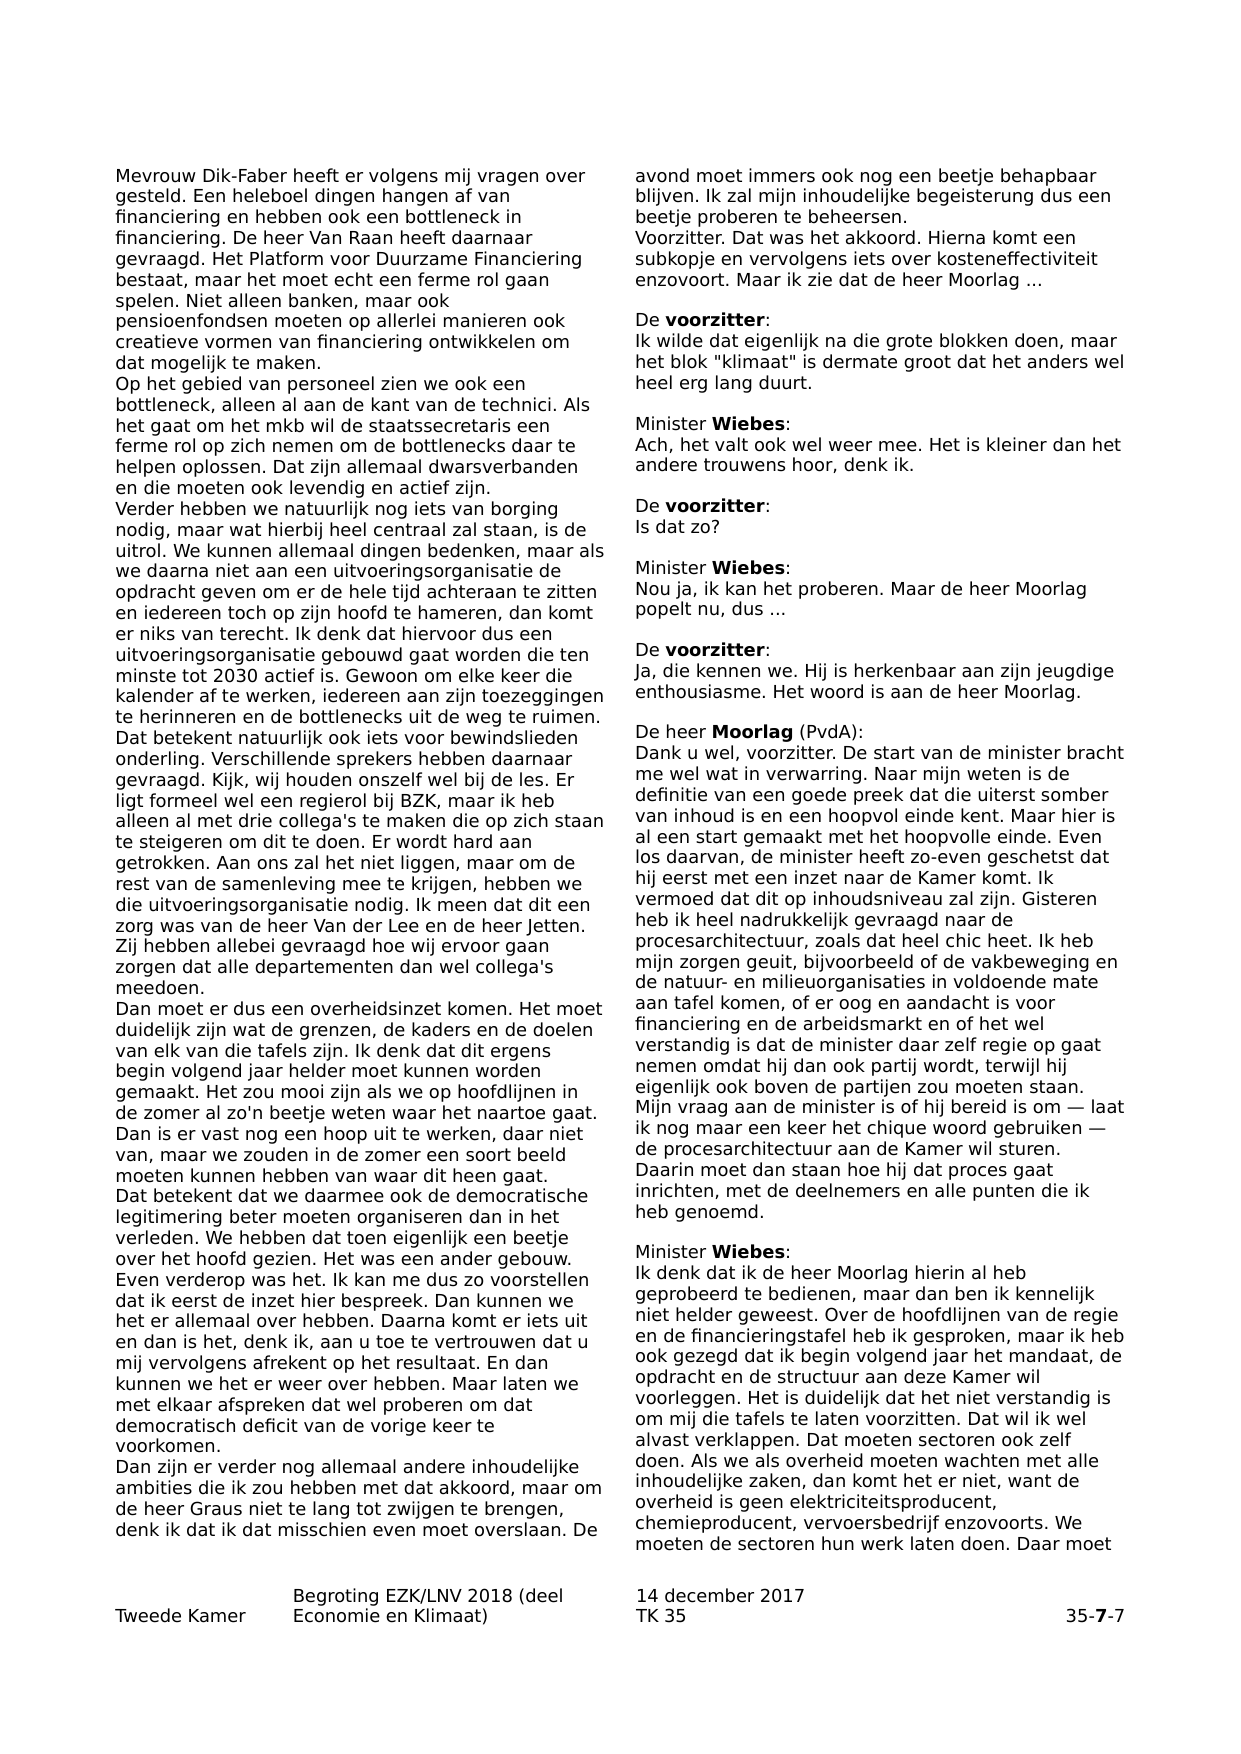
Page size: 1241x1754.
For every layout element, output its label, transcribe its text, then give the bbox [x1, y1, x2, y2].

text De voorzitter: [635, 310, 1125, 331]
text Minister Wiebes: [635, 557, 1125, 578]
text Dan moet er dus een overheidsinzet komen. Het moet duidelijk zijn wat de grenzen, de kaders en de doelen van elk van die tafels zijn. Ik denk dat dit ergens begin volgend jaar helder moet kunnen worden gemaakt. Het zou mooi zijn als we op hoofdlijnen in de zomer al zo'n beetje weten waar het naartoe gaat. Dan is er vast nog een hoop uit te werken, daar niet van, maar we zouden in de zomer een soort beeld moeten kunnen hebben van waar dit heen gaat. [115, 999, 605, 1186]
text Nou ja, ik kan het proberen. Maar de heer Moorlag popelt nu, dus ... [635, 578, 1125, 620]
text Is dat zo? [635, 517, 1125, 537]
text Dat betekent natuurlijk ook iets voor bewindslieden onderling. Verschillende sprekers hebben daarnaar gevraagd. Kijk, wij houden onszelf wel bij de les. Er ligt formeel wel een regierol bij BZK, maar ik heb alleen al met drie collega's te maken die op zich staan te steigeren om dit te doen. Er wordt hard aan getrokken. Aan ons zal het niet liggen, maar om de rest van de samenleving mee te krijgen, hebben we die uitvoeringsorganisatie nodig. Ik meen dat dit een zorg was van de heer Van der Lee en de heer Jetten. Zij hebben allebei gevraagd hoe wij ervoor gaan zorgen dat alle departementen dan wel collega's meedoen. [115, 728, 605, 999]
text Voorzitter. Dat was het akkoord. Hierna komt een subkopje en vervolgens iets over kosteneffectiviteit enzovoort. Maar ik zie dat de heer Moorlag ... [635, 228, 1125, 290]
text De voorzitter: [635, 496, 1125, 517]
text Mevrouw Dik-Faber heeft er volgens mij vragen over gesteld. Een heleboel dingen hangen af van financiering en hebben ook een bottleneck in financiering. De heer Van Raan heeft daarnaar gevraagd. Het Platform voor Duurzame Financiering bestaat, maar het moet echt een ferme rol gaan spelen. Niet alleen banken, maar ook pensioenfondsen moeten op allerlei manieren ook creatieve vormen van financiering ontwikkelen om dat mogelijk te maken. [115, 165, 605, 374]
text Ach, het valt ook wel weer mee. Het is kleiner dan het andere trouwens hoor, denk ik. [635, 434, 1125, 476]
text Dat betekent dat we daarmee ook de democratische legitimering beter moeten organiseren dan in het verleden. We hebben dat toen eigenlijk een beetje over het hoofd gezien. Het was een ander gebouw. Even verderop was het. Ik kan me dus zo voorstellen dat ik eerst de inzet hier bespreek. Dan kunnen we het er allemaal over hebben. Daarna komt er iets uit en dan is het, denk ik, aan u toe te vertrouwen dat u mij vervolgens afrekent op het resultaat. En dan kunnen we het er weer over hebben. Maar laten we met elkaar afspreken dat wel proberen om dat democratisch deficit van de vorige keer te voorkomen. [115, 1186, 605, 1457]
text Op het gebied van personeel zien we ook een bottleneck, alleen al aan de kant van de technici. Als het gaat om het mkb wil de staatssecretaris een ferme rol op zich nemen om de bottlenecks daar te helpen oplossen. Dat zijn allemaal dwarsverbanden en die moeten ook levendig en actief zijn. [115, 374, 605, 499]
text Dank u wel, voorzitter. De start van de minister bracht me wel wat in verwarring. Naar mijn weten is de definitie van een goede preek dat die uiterst somber van inhoud is en een hoopvol einde kent. Maar hier is al een start gemaakt met het hoopvolle einde. Even los daarvan, de minister heeft zo-even geschetst dat hij eerst met een inzet naar de Kamer komt. Ik vermoed dat dit op inhoudsniveau zal zijn. Gisteren heb ik heel nadrukkelijk gevraagd naar de procesarchitectuur, zoals dat heel chic heet. Ik heb mijn zorgen geuit, bijvoorbeeld of de vakbeweging en de natuur- en milieuorganisaties in voldoende mate aan tafel komen, of er oog en aandacht is voor financiering en de arbeidsmarkt en of het wel verstandig is dat de minister daar zelf regie op gaat nemen omdat hij dan ook partij wordt, terwijl hij eigenlijk ook boven de partijen zou moeten staan. Mijn vraag aan de minister is of hij bereid is om — laat ik nog maar een keer het chique woord gebruiken — de procesarchitectuur aan de Kamer wil sturen. Daarin moet dan staan hoe hij dat proces gaat inrichten, met de deelnemers en alle punten die ik heb genoemd. [635, 743, 1125, 1222]
text Minister Wiebes: [635, 413, 1125, 434]
text Dan zijn er verder nog allemaal andere inhoudelijke ambities die ik zou hebben met dat akkoord, maar om de heer Graus niet te lang tot zwijgen te brengen, denk ik dat ik dat misschien even moet overslaan. De [115, 1457, 605, 1540]
text Ja, die kennen we. Hij is herkenbaar aan zijn jeugdige enthousiasme. Het woord is aan de heer Moorlag. [635, 661, 1125, 702]
text Ik denk dat ik de heer Moorlag hierin al heb geprobeerd te bedienen, maar dan ben ik kennelijk niet helder geweest. Over de hoofdlijnen van de regie en de financieringstafel heb ik gesproken, maar ik heb ook gezegd dat ik begin volgend jaar het mandaat, de opdracht en de structuur aan deze Kamer wil voorleggen. Het is duidelijk dat het niet verstandig is om mij die tafels te laten voorzitten. Dat wil ik wel alvast verklappen. Dat moeten sectoren ook zelf doen. Als we als overheid moeten wachten met alle inhoudelijke zaken, dan komt het er niet, want de overheid is geen elektriciteitsproducent, chemieproducent, vervoersbedrijf enzovoorts. We moeten de sectoren hun werk laten doen. Daar moet [635, 1263, 1125, 1554]
text avond moet immers ook nog een beetje behapbaar blijven. Ik zal mijn inhoudelijke begeisterung dus een beetje proberen te beheersen. [635, 165, 1125, 228]
text Verder hebben we natuurlijk nog iets van borging nodig, maar wat hierbij heel centraal zal staan, is de uitrol. We kunnen allemaal dingen bedenken, maar als we daarna niet aan een uitvoeringsorganisatie de opdracht geven om er de hele tijd achteraan te zitten en iedereen toch op zijn hoofd te hameren, dan komt er niks van terecht. Ik denk dat hiervoor dus een uitvoeringsorganisatie gebouwd gaat worden die ten minste tot 2030 actief is. Gewoon om elke keer die kalender af te werken, iedereen aan zijn toezeggingen te herinneren en de bottlenecks uit de weg te ruimen. [115, 499, 605, 728]
text Minister Wiebes: [635, 1242, 1125, 1263]
text De voorzitter: [635, 640, 1125, 661]
text Ik wilde dat eigenlijk na die grote blokken doen, maar het blok "klimaat" is dermate groot dat het anders wel heel erg lang duurt. [635, 331, 1125, 393]
text De heer Moorlag (PvdA): [635, 722, 1125, 743]
